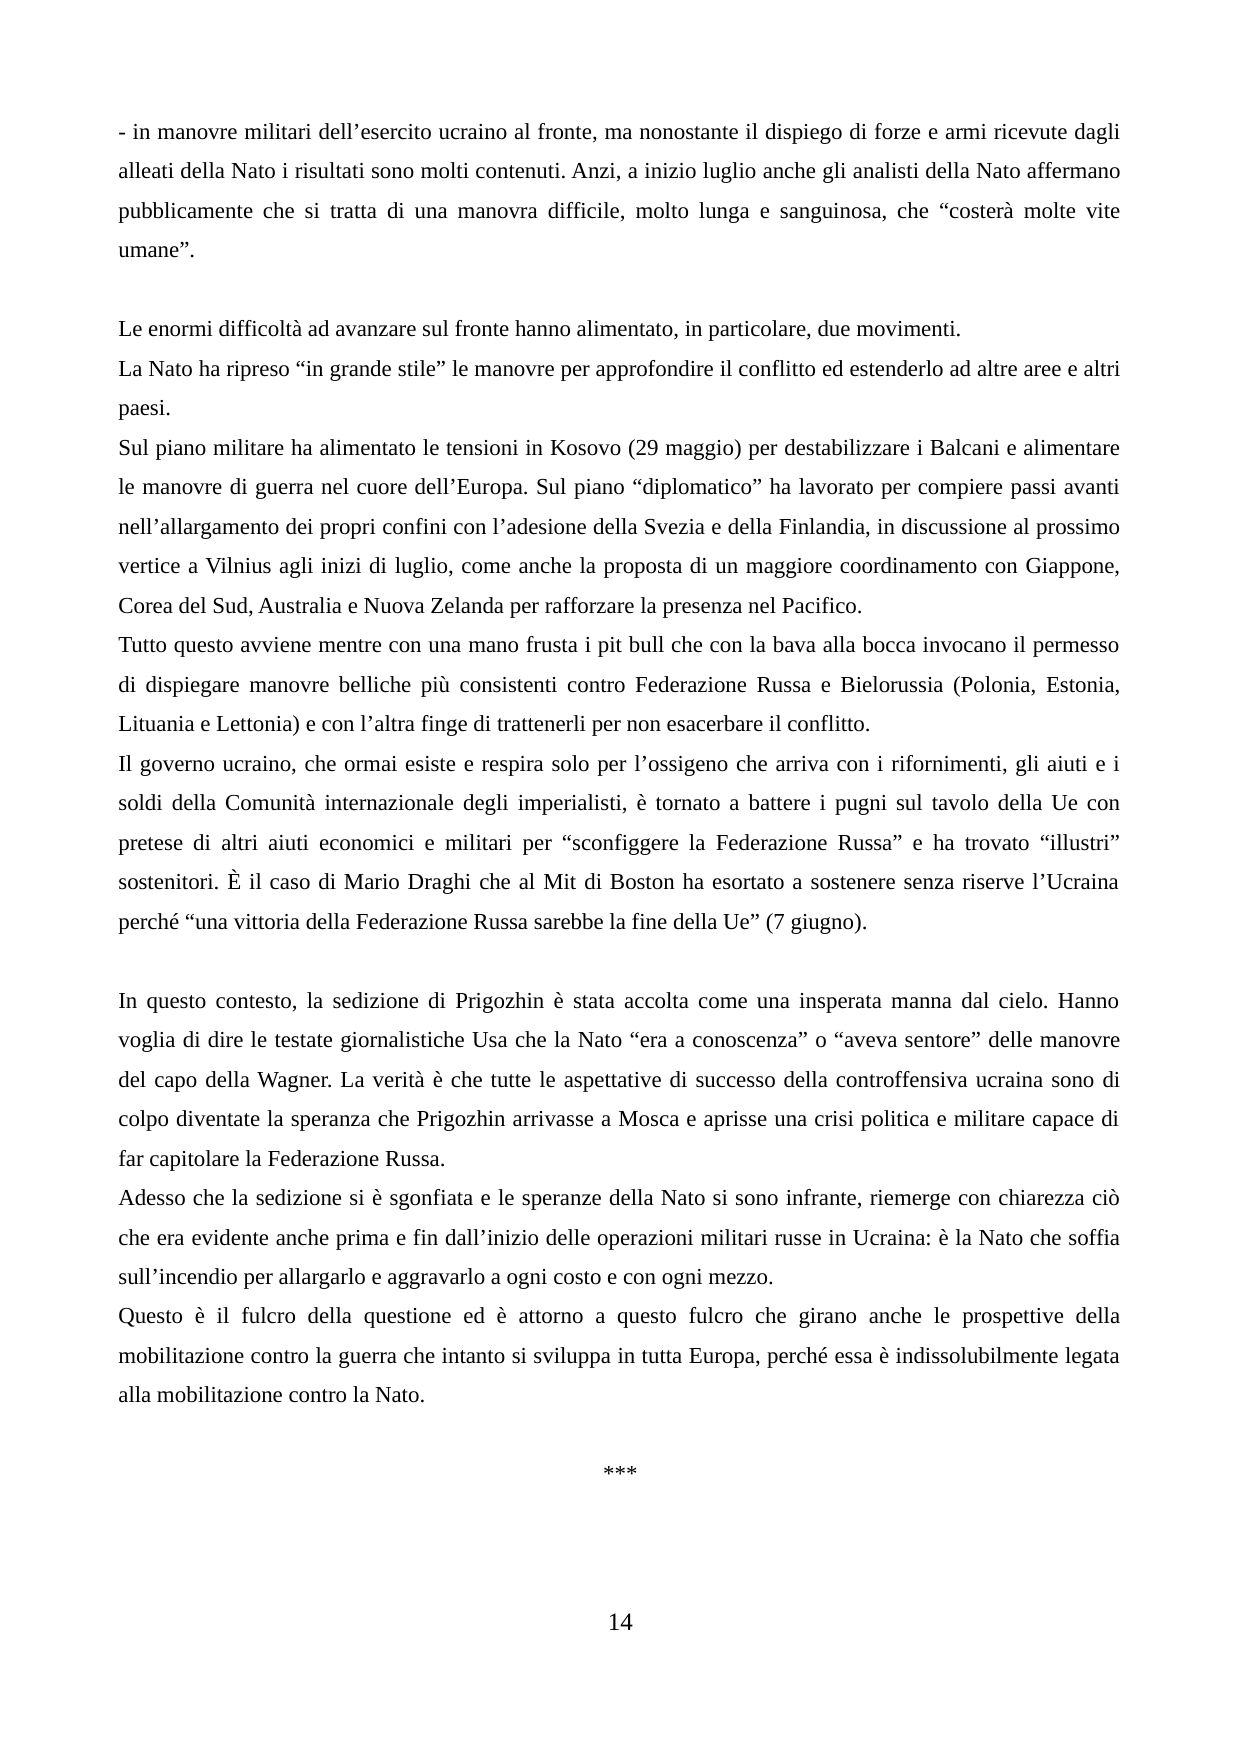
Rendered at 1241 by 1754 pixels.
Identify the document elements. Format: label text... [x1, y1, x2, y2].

text - in manovre militari dell’esercito ucraino al fronte, ma nonostante il dispiego di forze e armi ricevute dagli alleati della Nato i risultati sono molti contenuti. Anzi, a inizio luglio anche gli analisti della Nato affermano pubblicamente che si tratta di una manovra difficile, molto lunga e sanguinosa, che “costerà molte vite umane”. [118, 118, 1122, 263]
text Tutto questo avviene mentre con una mano frusta i pit bull che con la bava alla bocca invocano il permesso di dispiegare manovre belliche più consistenti contro Federazione Russa e Bielorussia (Polonia, Estonia, Lituania e Lettonia) e con l’altra finge di trattenerli per non esacerbare il conflitto. [118, 631, 1122, 737]
text Sul piano militare ha alimentato le tensioni in Kosovo (29 maggio) per destabilizzare i Balcani e alimentare le manovre di guerra nel cuore dell’Europa. Sul piano “diplomatico” ha lavorato per compiere passi avanti nell’allargamento dei propri confini con l’adesione della Svezia e della Finlandia, in discussione al prossimo vertice a Vilnius agli inizi di luglio, come anche la proposta di un maggiore coordinamento con Giappone, Corea del Sud, Australia e Nuova Zelanda per rafforzare la presenza nel Pacifico. [118, 434, 1122, 618]
text *** [118, 1460, 1122, 1487]
text In questo contesto, la sedizione di Prigozhin è stata accolta come una insperata manna dal cielo. Hanno voglia di dire le testate giornalistiche Usa che la Nato “era a conoscenza” o “aveva sentore” delle manovre del capo della Wagner. La verità è che tutte le aspettative di successo della controffensiva ucraina sono di colpo diventate la speranza che Prigozhin arrivasse a Mosca e aprisse una crisi politica e militare capace di far capitolare la Federazione Russa. [118, 987, 1122, 1171]
text Adesso che la sedizione si è sgonfiata e le speranze della Nato si sono infrante, riemerge con chiarezza ciò che era evidente anche prima e fin dall’inizio delle operazioni militari russe in Ucraina: è la Nato che soffia sull’incendio per allargarlo e aggravarlo a ogni costo e con ogni mezzo. [118, 1184, 1122, 1289]
text Questo è il fulcro della questione ed è attorno a questo fulcro che girano anche le prospettive della mobilitazione contro la guerra che intanto si sviluppa in tutta Europa, perché essa è indissolubilmente legata alla mobilitazione contro la Nato. [118, 1302, 1122, 1408]
text Il governo ucraino, che ormai esiste e respira solo per l’ossigeno che arriva con i rifornimenti, gli aiuti e i soldi della Comunità internazionale degli imperialisti, è tornato a battere i pugni sul tavolo della Ue con pretese di altri aiuti economici e militari per “sconfiggere la Federazione Russa” e ha trovato “illustri” sostenitori. È il caso di Mario Draghi che al Mit di Boston ha esortato a sostenere senza riserve l’Ucraina perché “una vittoria della Federazione Russa sarebbe la fine della Ue” (7 giugno). [118, 750, 1122, 934]
text La Nato ha ripreso “in grande stile” le manovre per approfondire il conflitto ed estenderlo ad altre aree e altri paesi. [118, 355, 1122, 421]
text Le enormi difficoltà ad avanzare sul fronte hanno alimentato, in particolare, due movimenti. [118, 316, 1122, 342]
